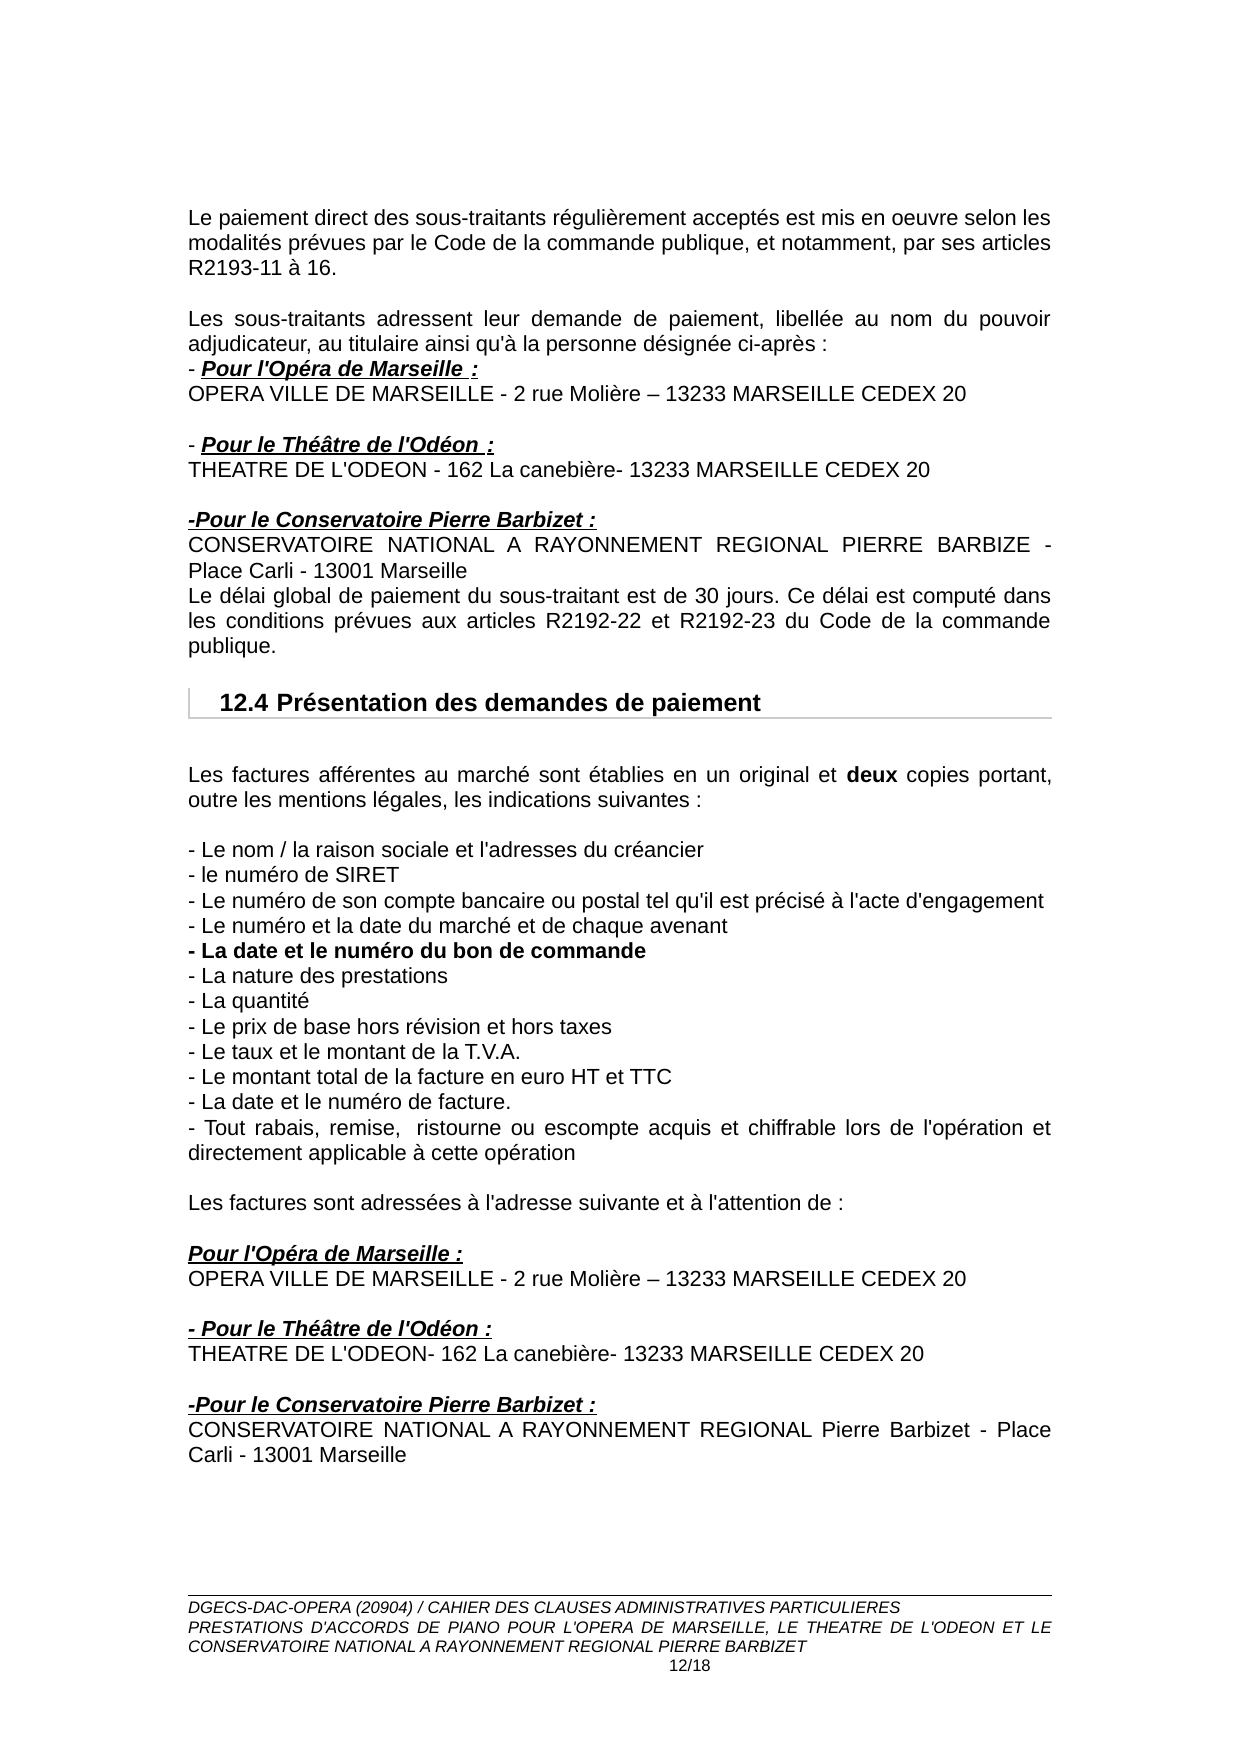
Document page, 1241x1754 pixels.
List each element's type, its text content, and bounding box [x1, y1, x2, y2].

text OPERA VILLE DE MARSEILLE - 2 rue Molière – 13233 MARSEILLE CEDEX 20 [188, 381, 1052, 406]
text THEATRE DE L'ODEON - 162 La canebière- 13233 MARSEILLE CEDEX 20 [188, 457, 1052, 482]
text - Pour l'Opéra de Marseille : [188, 356, 1052, 381]
text Pour l'Opéra de Marseille : [188, 1241, 1052, 1266]
text - Pour le Théâtre de l'Odéon : [188, 1316, 1052, 1341]
text - le numéro de SIRET [188, 862, 1052, 888]
text - La quantité [188, 988, 1052, 1014]
text OPERA VILLE DE MARSEILLE - 2 rue Molière – 13233 MARSEILLE CEDEX 20 [188, 1266, 1052, 1291]
text -Pour le Conservatoire Pierre Barbizet : [188, 507, 1052, 532]
text - La date et le numéro de facture. [188, 1089, 1052, 1114]
text Les sous-traitants adressent leur demande de paiement, libellée au nom du pouvoir adjudicateur, au titulaire ainsi qu'à la personne désignée ci-après : [188, 305, 1052, 356]
text -Pour le Conservatoire Pierre Barbizet : [188, 1392, 1052, 1417]
text - Le numéro de son compte bancaire ou postal tel qu'il est précisé à l'acte d'engagement [188, 888, 1052, 913]
text - Le montant total de la facture en euro HT et TTC [188, 1064, 1052, 1089]
text Le délai global de paiement du sous-traitant est de 30 jours. Ce délai est computé dans les conditions prévues aux articles R2192-22 et R2192-23 du Code de la commande publique. [188, 583, 1052, 658]
text CONSERVATOIRE NATIONAL A RAYONNEMENT REGIONAL Pierre Barbizet - Place Carli - 13001 Marseille [188, 1417, 1052, 1467]
text Les factures afférentes au marché sont établies en un original et deux copies portant, outre les mentions légales, les indications suivantes : [188, 762, 1052, 812]
text Le paiement direct des sous-traitants régulièrement acceptés est mis en oeuvre selon les modalités prévues par le Code de la commande publique, et notamment, par ses articles R2193-11 à 16. [188, 204, 1052, 280]
subtitle Présentation des demandes de paiement [190, 688, 1052, 717]
text - Le numéro et la date du marché et de chaque avenant [188, 913, 1052, 938]
text - Le taux et le montant de la T.V.A. [188, 1039, 1052, 1064]
text - Le prix de base hors révision et hors taxes [188, 1014, 1052, 1039]
text - Le nom / la raison sociale et l'adresses du créancier [188, 837, 1052, 862]
text CONSERVATOIRE NATIONAL A RAYONNEMENT REGIONAL PIERRE BARBIZE - Place Carli - 13001 Marseille [188, 532, 1052, 583]
text - La date et le numéro du bon de commande [188, 938, 1052, 963]
text - La nature des prestations [188, 963, 1052, 988]
text - Tout rabais, remise, ristourne ou escompte acquis et chiffrable lors de l'opération et directement applicable à cette opération [188, 1114, 1052, 1165]
text - Pour le Théâtre de l'Odéon : [188, 431, 1052, 457]
text Les factures sont adressées à l'adresse suivante et à l'attention de : [188, 1190, 1052, 1215]
text THEATRE DE L'ODEON- 162 La canebière- 13233 MARSEILLE CEDEX 20 [188, 1341, 1052, 1367]
